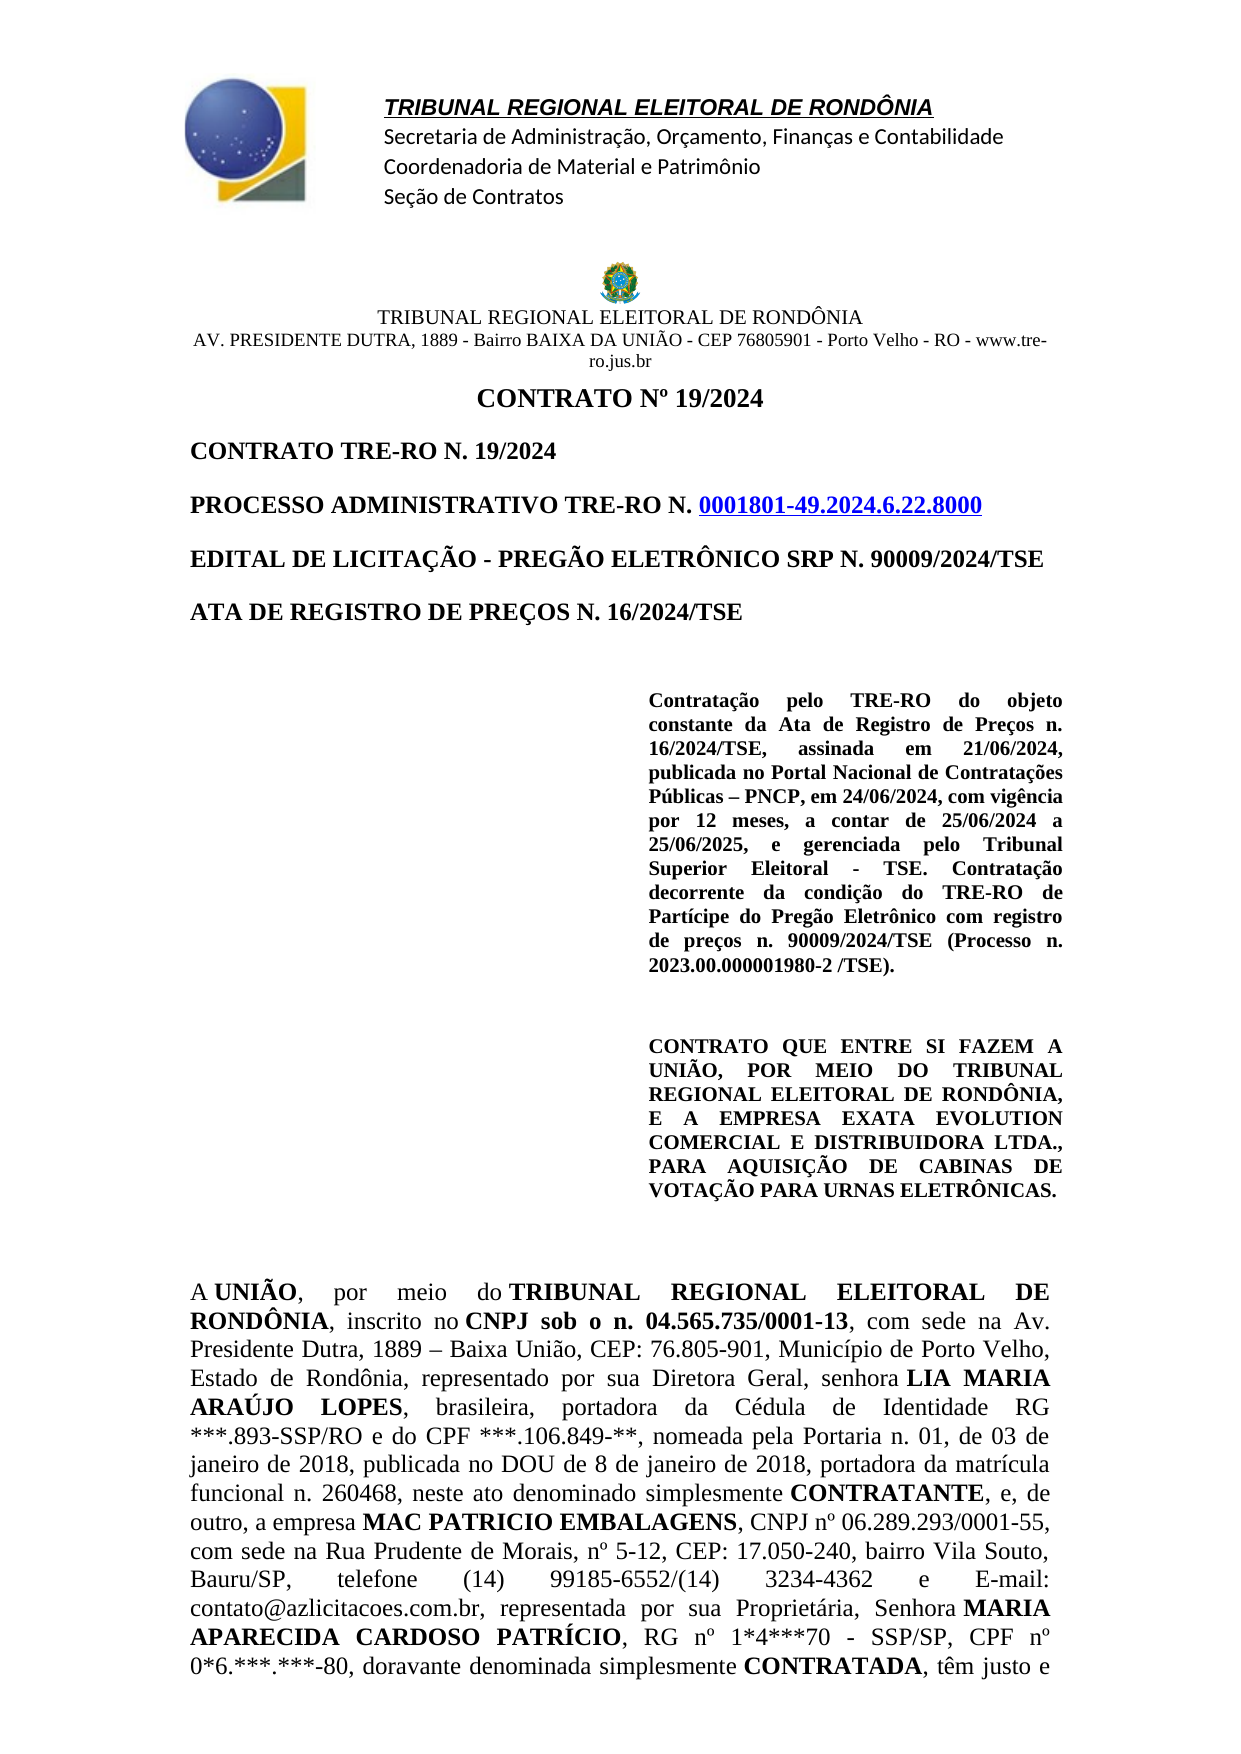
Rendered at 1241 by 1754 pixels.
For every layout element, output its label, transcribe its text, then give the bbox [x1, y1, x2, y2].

text PROCESSO ADMINISTRATIVO TRE-RO N. 0001801-49.2024.6.22.8000 [190, 490, 1051, 519]
text CONTRATO QUE ENTRE SI FAZEM A UNIÃO, POR MEIO DO TRIBUNAL REGIONAL ELEITORAL DE RONDÔNIA, E A EMPRESA EXATA EVOLUTION COMERCIAL E DISTRIBUIDORA LTDA., PARA AQUISIÇÃO DE CABINAS DE VOTAÇÃO PARA URNAS ELETRÔNICAS. [648, 1034, 1063, 1202]
text AV. PRESIDENTE DUTRA, 1889 - Bairro BAIXA DA UNIÃO - CEP 76805901 - Porto Velho - RO - www.tre-ro.jus.br [177, 329, 1063, 372]
text Contratação pelo TRE-RO do objeto constante da Ata de Registro de Preços n. 16/2024/TSE, assinada em 21/06/2024, publicada no Portal Nacional de Contratações Públicas – PNCP, em 24/06/2024, com vigência por 12 meses, a contar de 25/06/2024 a 25/06/2025, e gerenciada pelo Tribunal Superior Eleitoral - TSE. Contratação decorrente da condição do TRE-RO de Partícipe do Pregão Eletrônico com registro de preços n. 90009/2024/TSE (Processo n. 2023.00.000001980-2 /TSE). [648, 688, 1063, 977]
text EDITAL DE LICITAÇÃO - PREGÃO ELETRÔNICO SRP N. 90009/2024/TSE [190, 544, 1051, 572]
text A UNIÃO, por meio do TRIBUNAL REGIONAL ELEITORAL DE RONDÔNIA, inscrito no CNPJ sob o n. 04.565.735/0001-13, com sede na Av. Presidente Dutra, 1889 – Baixa União, CEP: 76.805-901, Município de Porto Velho, Estado de Rondônia, representado por sua Diretora Geral, senhora LIA MARIA ARAÚJO LOPES, brasileira, portadora da Cédula de Identidade RG ***.893-SSP/RO e do CPF ***.106.849-**, nomeada pela Portaria n. 01, de 03 de janeiro de 2018, publicada no DOU de 8 de janeiro de 2018, portadora da matrícula funcional n. 260468, neste ato denominado simplesmente CONTRATANTE, e, de outro, a empresa MAC PATRICIO EMBALAGENS, CNPJ nº 06.289.293/0001-55, com sede na Rua Prudente de Morais, nº 5-12, CEP: 17.050-240, bairro Vila Souto, Bauru/SP, telefone (14) 99185-6552/(14) 3234-4362 e E-mail: contato@azlicitacoes.com.br, representada por sua Proprietária, Senhora MARIA APARECIDA CARDOSO PATRÍCIO, RG nº 1*4***70 - SSP/SP, CPF nº 0*6.***.***-80, doravante denominada simplesmente CONTRATADA, têm justo e [190, 1277, 1051, 1679]
text ATA DE REGISTRO DE PREÇOS N. 16/2024/TSE [190, 597, 1051, 626]
text CONTRATO Nº 19/2024 [177, 382, 1063, 413]
text TRIBUNAL REGIONAL ELEITORAL DE RONDÔNIA [177, 304, 1063, 329]
text CONTRATO TRE-RO N. 19/2024 [190, 436, 1051, 465]
